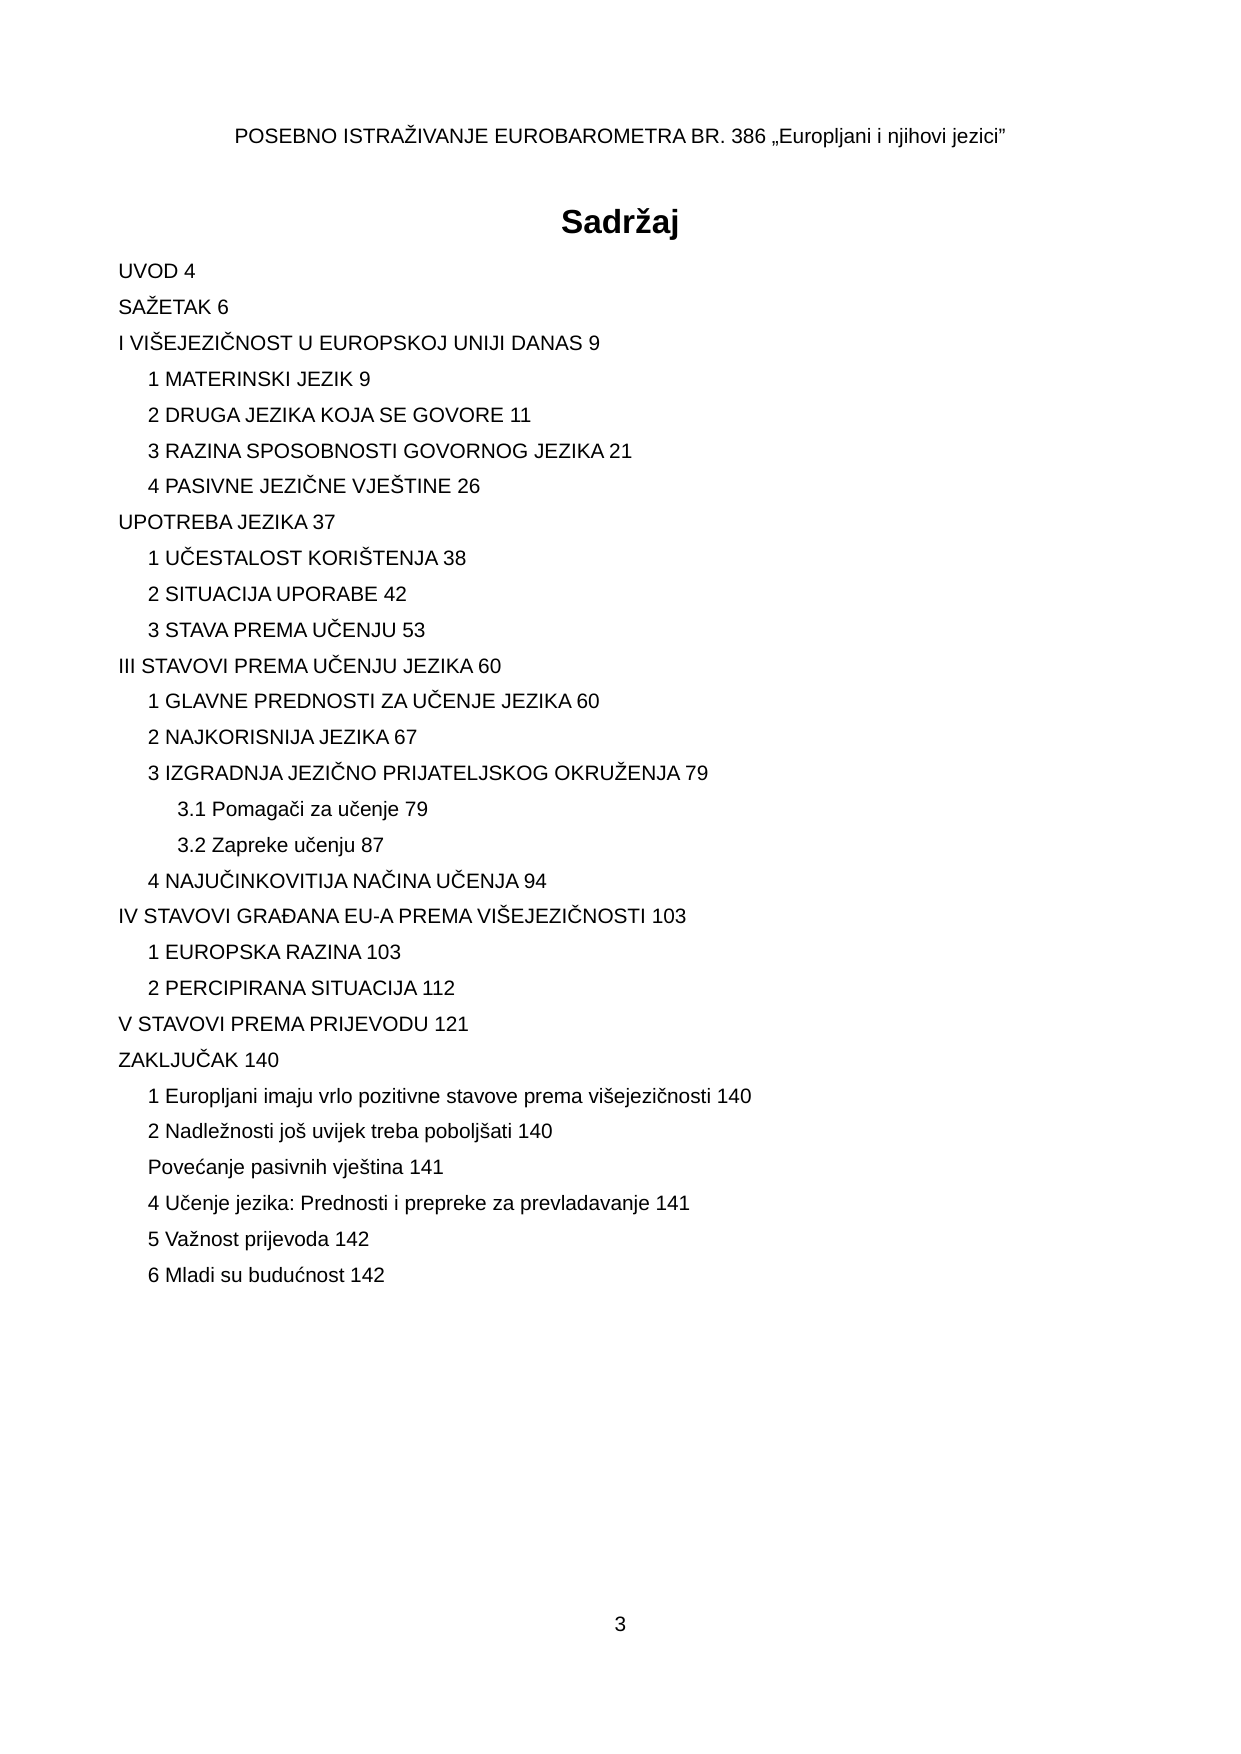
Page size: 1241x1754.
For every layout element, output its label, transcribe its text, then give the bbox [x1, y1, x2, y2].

text 3.1 Pomagači za učenje 79 [177, 797, 1122, 821]
text 2 NAJKORISNIJA JEZIKA 67 [148, 725, 1122, 749]
text 6 Mladi su budućnost 142 [148, 1263, 1122, 1287]
text 2 SITUACIJA UPORABE 42 [148, 582, 1122, 606]
text 1 Europljani imaju vrlo pozitivne stavove prema višejezičnosti 140 [148, 1083, 1122, 1107]
text UPOTREBA JEZIKA 37 [118, 510, 1122, 534]
text III STAVOVI PREMA UČENJU JEZIKA 60 [118, 653, 1122, 677]
text 5 Važnost prijevoda 142 [148, 1227, 1122, 1251]
text 3 STAVA PREMA UČENJU 53 [148, 618, 1122, 642]
text 2 Nadležnosti još uvijek treba poboljšati 140 [148, 1119, 1122, 1143]
text 1 MATERINSKI JEZIK 9 [148, 367, 1122, 391]
text 4 Učenje jezika: Prednosti i prepreke za prevladavanje 141 [148, 1191, 1122, 1215]
text 3 RAZINA SPOSOBNOSTI GOVORNOG JEZIKA 21 [148, 438, 1122, 462]
text I VIŠEJEZIČNOST U EUROPSKOJ UNIJI DANAS 9 [118, 331, 1122, 355]
text UVOD 4 [118, 259, 1122, 283]
text 1 GLAVNE PREDNOSTI ZA UČENJE JEZIKA 60 [148, 689, 1122, 713]
text 2 PERCIPIRANA SITUACIJA 112 [148, 976, 1122, 1000]
text V STAVOVI PREMA PRIJEVODU 121 [118, 1012, 1122, 1036]
text 3 IZGRADNJA JEZIČNO PRIJATELJSKOG OKRUŽENJA 79 [148, 761, 1122, 785]
text ZAKLJUČAK 140 [118, 1048, 1122, 1072]
text 3.2 Zapreke učenju 87 [177, 833, 1122, 857]
text Povećanje pasivnih vještina 141 [148, 1155, 1122, 1179]
text 2 DRUGA JEZIKA KOJA SE GOVORE 11 [148, 403, 1122, 427]
text IV STAVOVI GRAĐANA EU-A PREMA VIŠEJEZIČNOSTI 103 [118, 904, 1122, 928]
text 4 PASIVNE JEZIČNE VJEŠTINE 26 [148, 474, 1122, 498]
subtitle Sadržaj [118, 202, 1122, 241]
text SAŽETAK 6 [118, 295, 1122, 319]
text 1 EUROPSKA RAZINA 103 [148, 940, 1122, 964]
text 1 UČESTALOST KORIŠTENJA 38 [148, 546, 1122, 570]
text 4 NAJUČINKOVITIJA NAČINA UČENJA 94 [148, 868, 1122, 892]
